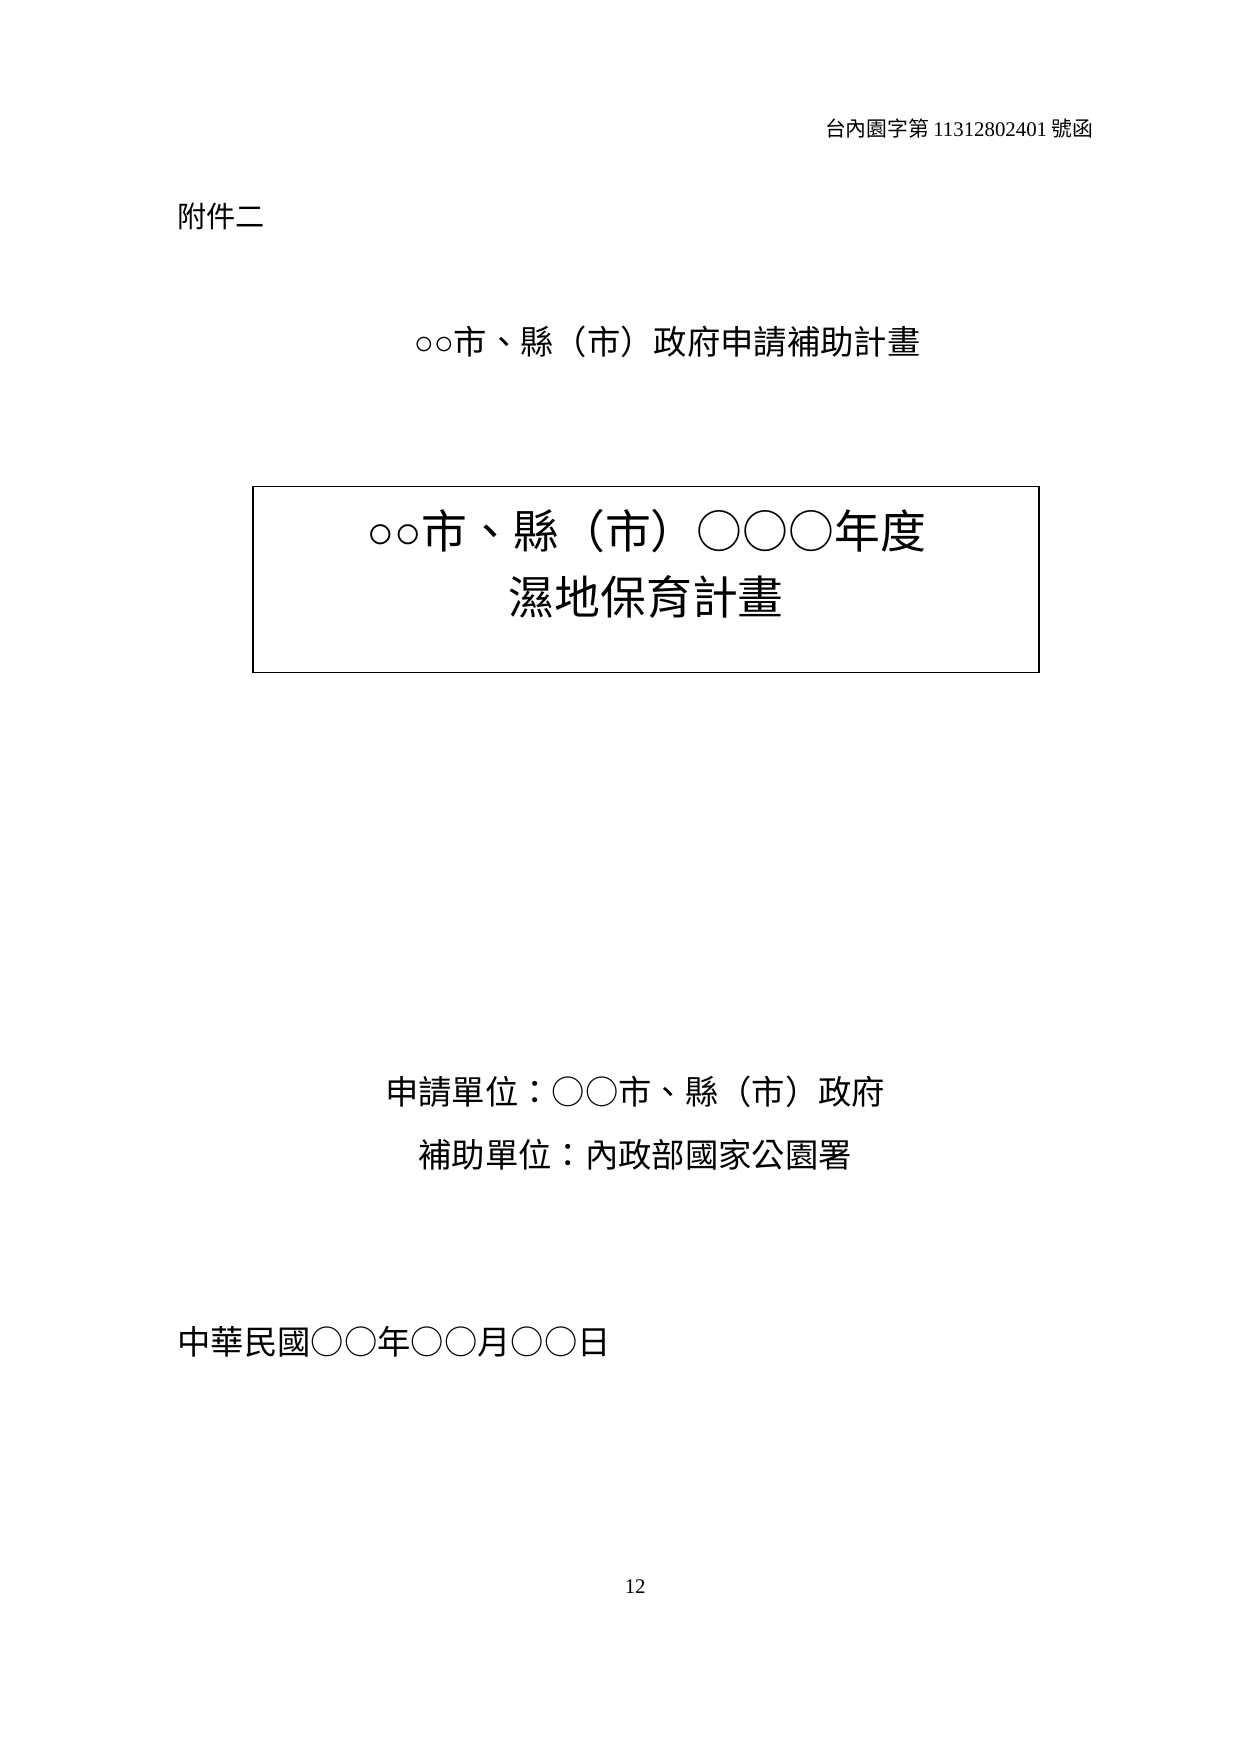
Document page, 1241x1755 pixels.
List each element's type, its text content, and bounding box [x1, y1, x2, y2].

text 補助單位：內政部國家公園署 [177, 1111, 1093, 1173]
text ○○市、縣（市）政府申請補助計畫 [241, 298, 1093, 361]
text 附件二 [177, 173, 1093, 236]
text 濕地保育計畫 [269, 561, 1023, 628]
text 申請單位：○○市、縣（市）政府 [177, 1048, 1093, 1111]
text 中華民國○○年○○月○○日 [177, 1298, 1093, 1361]
text ○○市、縣（市）○○○年度 [269, 495, 1023, 561]
